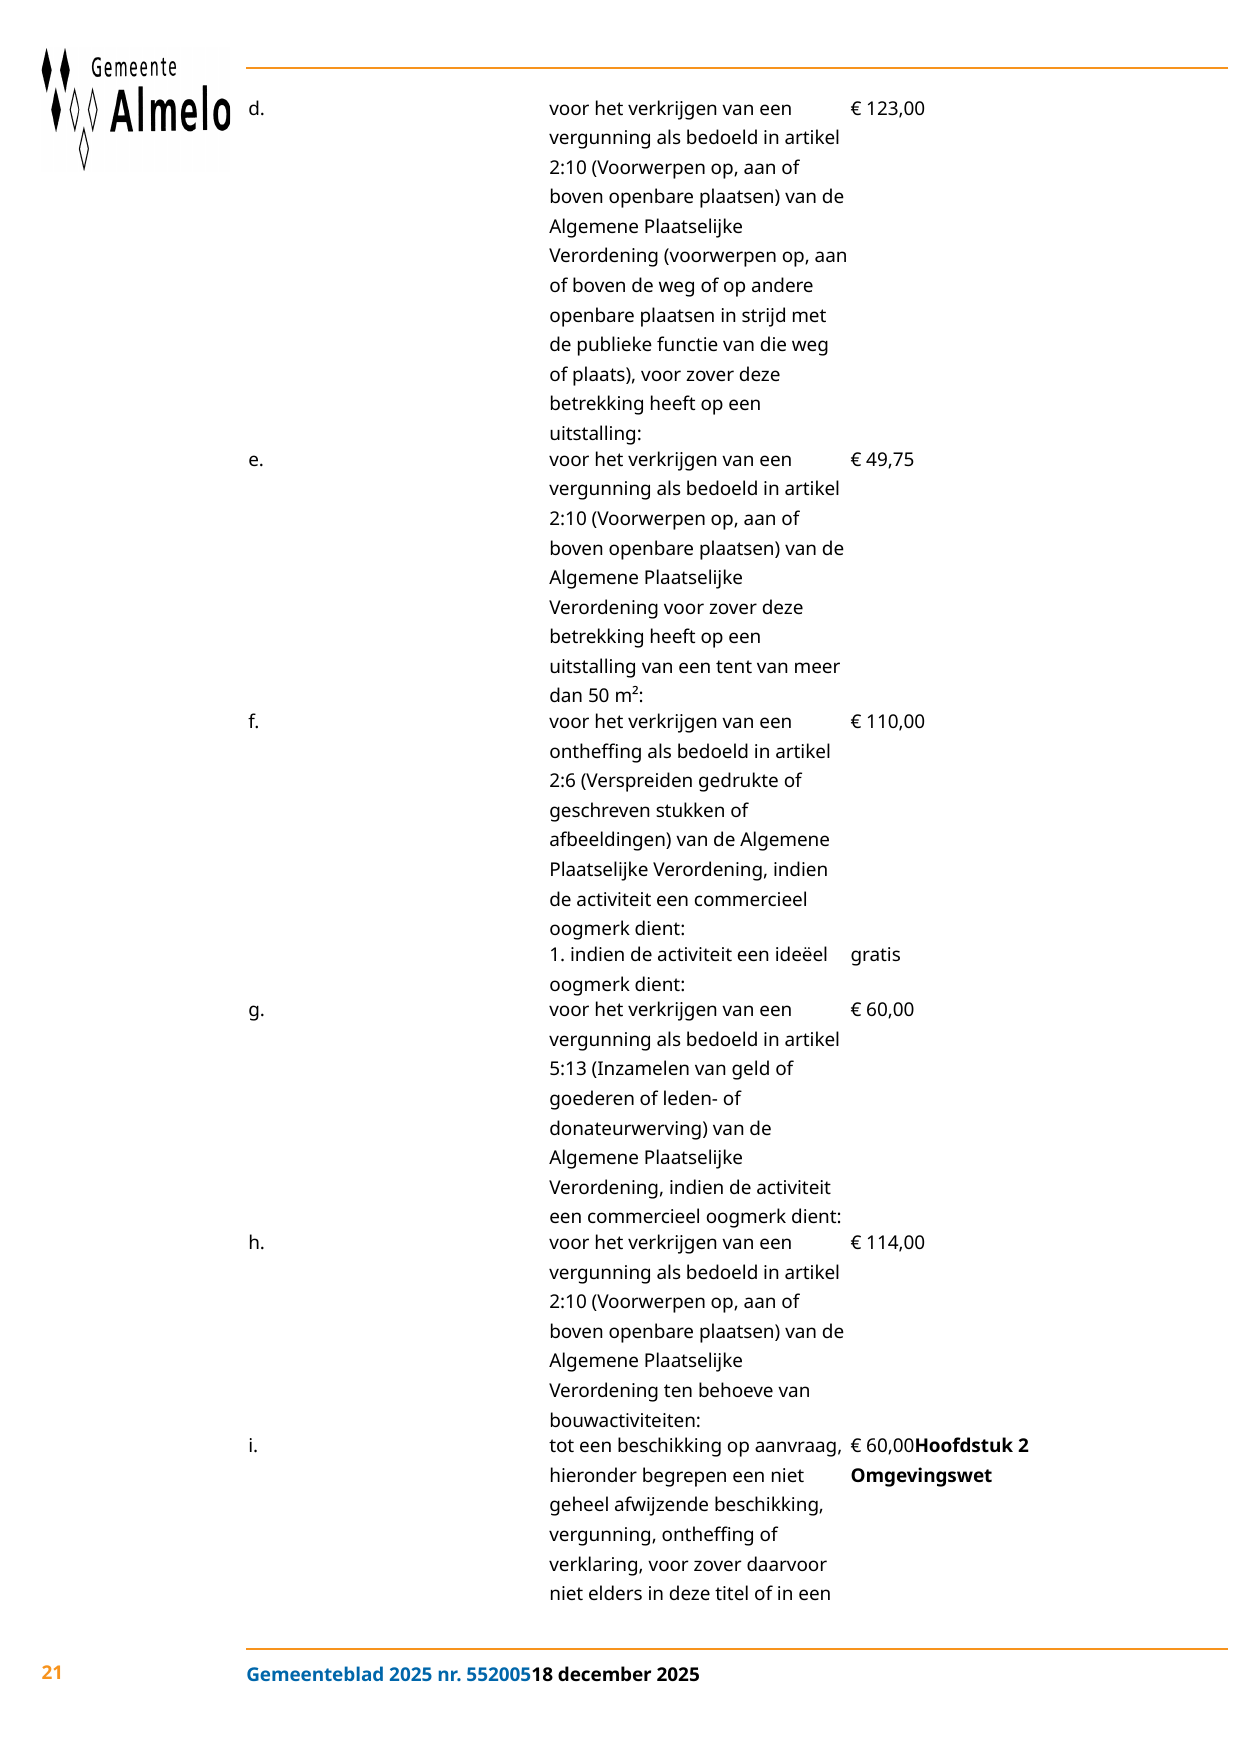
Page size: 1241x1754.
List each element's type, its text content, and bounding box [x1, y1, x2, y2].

table_cell tot een beschikking op aanvraag, hieronder begrepen een niet geheel afwijzende beschikking, vergunning, ontheffing of verklaring, voor zover daarvoor niet elders in deze titel of in een [549, 1433, 850, 1606]
table_cell € 114,00 [850, 1229, 1152, 1432]
table_cell [248, 941, 549, 996]
table_cell f. [248, 708, 549, 941]
table_cell voor het verkrijgen van een vergunning als bedoeld in artikel 2:10 (Voorwerpen op, aan of boven openbare plaatsen) van de Algemene Plaatselijke Verordening ten behoeve van bouwactiviteiten: [549, 1229, 850, 1432]
table_cell € 110,00 [850, 708, 1152, 941]
table_cell € 49,75 [850, 446, 1152, 708]
table_cell gratis [850, 941, 1152, 996]
table_cell voor het verkrijgen van een vergunning als bedoeld in artikel 2:10 (Voorwerpen op, aan of boven openbare plaatsen) van de Algemene Plaatselijke Verordening (voorwerpen op, aan of boven de weg of op andere openbare plaatsen in strijd met de publieke functie van die weg of plaats), voor zover deze betrekking heeft op een uitstalling: [549, 95, 850, 446]
table_cell i. [248, 1433, 549, 1606]
table_cell € 60,00 [850, 996, 1152, 1229]
table_cell voor het verkrijgen van een ontheffing als bedoeld in artikel 2:6 (Verspreiden gedrukte of geschreven stukken of afbeeldingen) van de Algemene Plaatselijke Verordening, indien de activiteit een commercieel oogmerk dient: [549, 708, 850, 941]
table_cell € 60,00Hoofdstuk 2 Omgevingswet [850, 1433, 1152, 1606]
table_cell h. [248, 1229, 549, 1432]
table_cell € 123,00 [850, 95, 1152, 446]
table_cell voor het verkrijgen van een vergunning als bedoeld in artikel 5:13 (Inzamelen van geld of goederen of leden- of donateurwerving) van de Algemene Plaatselijke Verordening, indien de activiteit een commercieel oogmerk dient: [549, 996, 850, 1229]
table_cell voor het verkrijgen van een vergunning als bedoeld in artikel 2:10 (Voorwerpen op, aan of boven openbare plaatsen) van de Algemene Plaatselijke Verordening voor zover deze betrekking heeft op een uitstalling van een tent van meer dan 50 m²: [549, 446, 850, 708]
table_cell e. [248, 446, 549, 708]
picture [41, 47, 231, 172]
table_cell g. [248, 996, 549, 1229]
table_cell 1. indien de activiteit een ideëel oogmerk dient: [549, 941, 850, 996]
table_cell d. [248, 95, 549, 446]
